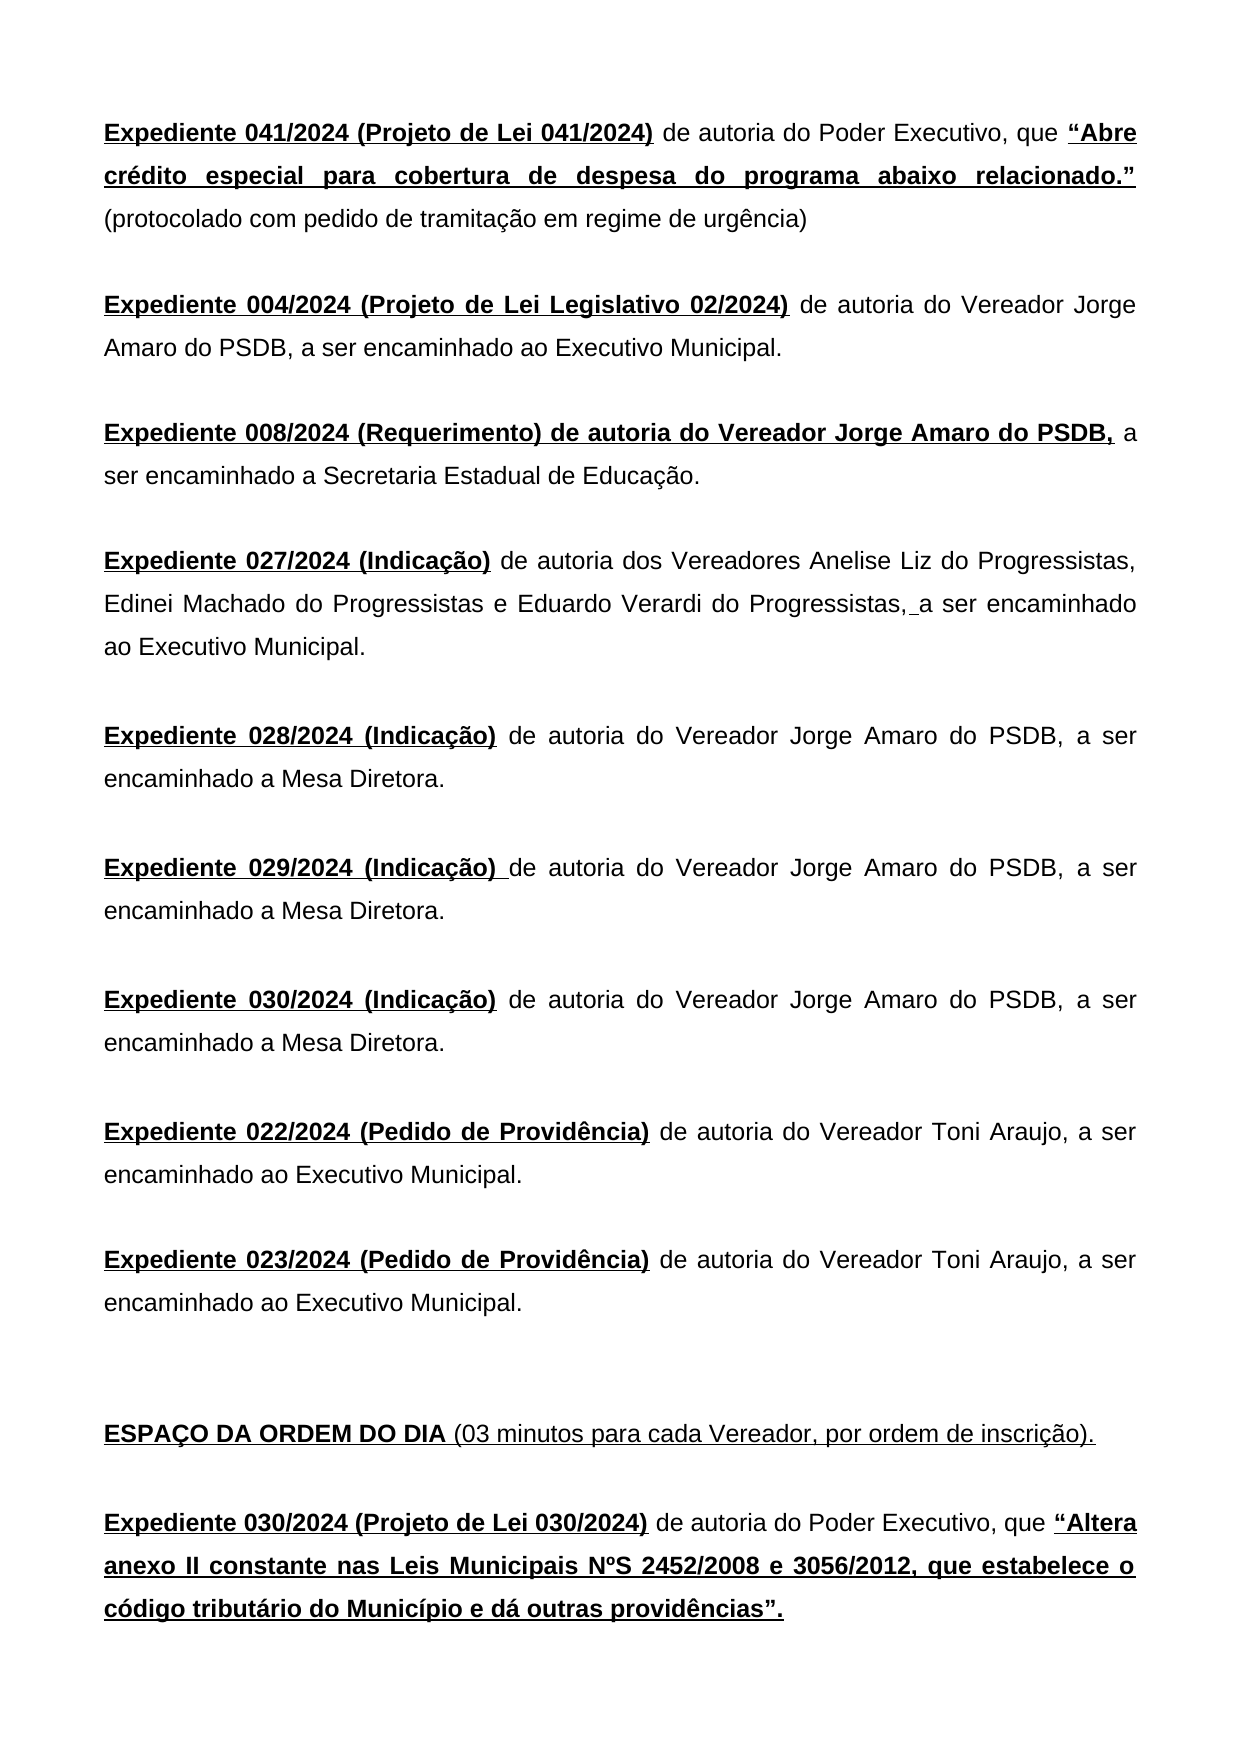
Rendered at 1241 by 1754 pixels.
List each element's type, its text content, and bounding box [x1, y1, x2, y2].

text Expediente 023/2024 (Pedido de Providência) de autoria do Vereador Toni Araujo, a ser encaminhado ao Executivo Municipal. [103, 1245, 1137, 1317]
text Expediente 030/2024 (Indicação) de autoria do Vereador Jorge Amaro do PSDB, a ser encaminhado a Mesa Diretora. [103, 985, 1137, 1057]
text Expediente 030/2024 (Projeto de Lei 030/2024) de autoria do Poder Executivo, que “Altera anexo II constante nas Leis Municipais NºS 2452/2008 e 3056/2012, que estabelece o código tributário do Município e dá outras providências”. [103, 1508, 1137, 1623]
text Expediente 028/2024 (Indicação) de autoria do Vereador Jorge Amaro do PSDB, a ser encaminhado a Mesa Diretora. [103, 721, 1137, 793]
text Expediente 022/2024 (Pedido de Providência) de autoria do Vereador Toni Araujo, a ser encaminhado ao Executivo Municipal. [103, 1117, 1137, 1189]
text Expediente 041/2024 (Projeto de Lei 041/2024) de autoria do Poder Executivo, que “Abre crédito especial para cobertura de despesa do programa abaixo relacionado.” (protocolado com pedido de tramitação em regime de urgência) [103, 118, 1137, 233]
text Expediente 027/2024 (Indicação) de autoria dos Vereadores Anelise Liz do Progressistas, Edinei Machado do Progressistas e Eduardo Verardi do Progressistas, a ser encaminhado ao Executivo Municipal. [103, 546, 1137, 661]
text Expediente 004/2024 (Projeto de Lei Legislativo 02/2024) de autoria do Vereador Jorge Amaro do PSDB, a ser encaminhado ao Executivo Municipal. [103, 289, 1137, 361]
text Expediente 008/2024 (Requerimento) de autoria do Vereador Jorge Amaro do PSDB, a ser encaminhado a Secretaria Estadual de Educação. [103, 418, 1137, 490]
text Expediente 029/2024 (Indicação) de autoria do Vereador Jorge Amaro do PSDB, a ser encaminhado a Mesa Diretora. [103, 853, 1137, 925]
text ESPAÇO DA ORDEM DO DIA (03 minutos para cada Vereador, por ordem de inscrição). [103, 1419, 1137, 1448]
